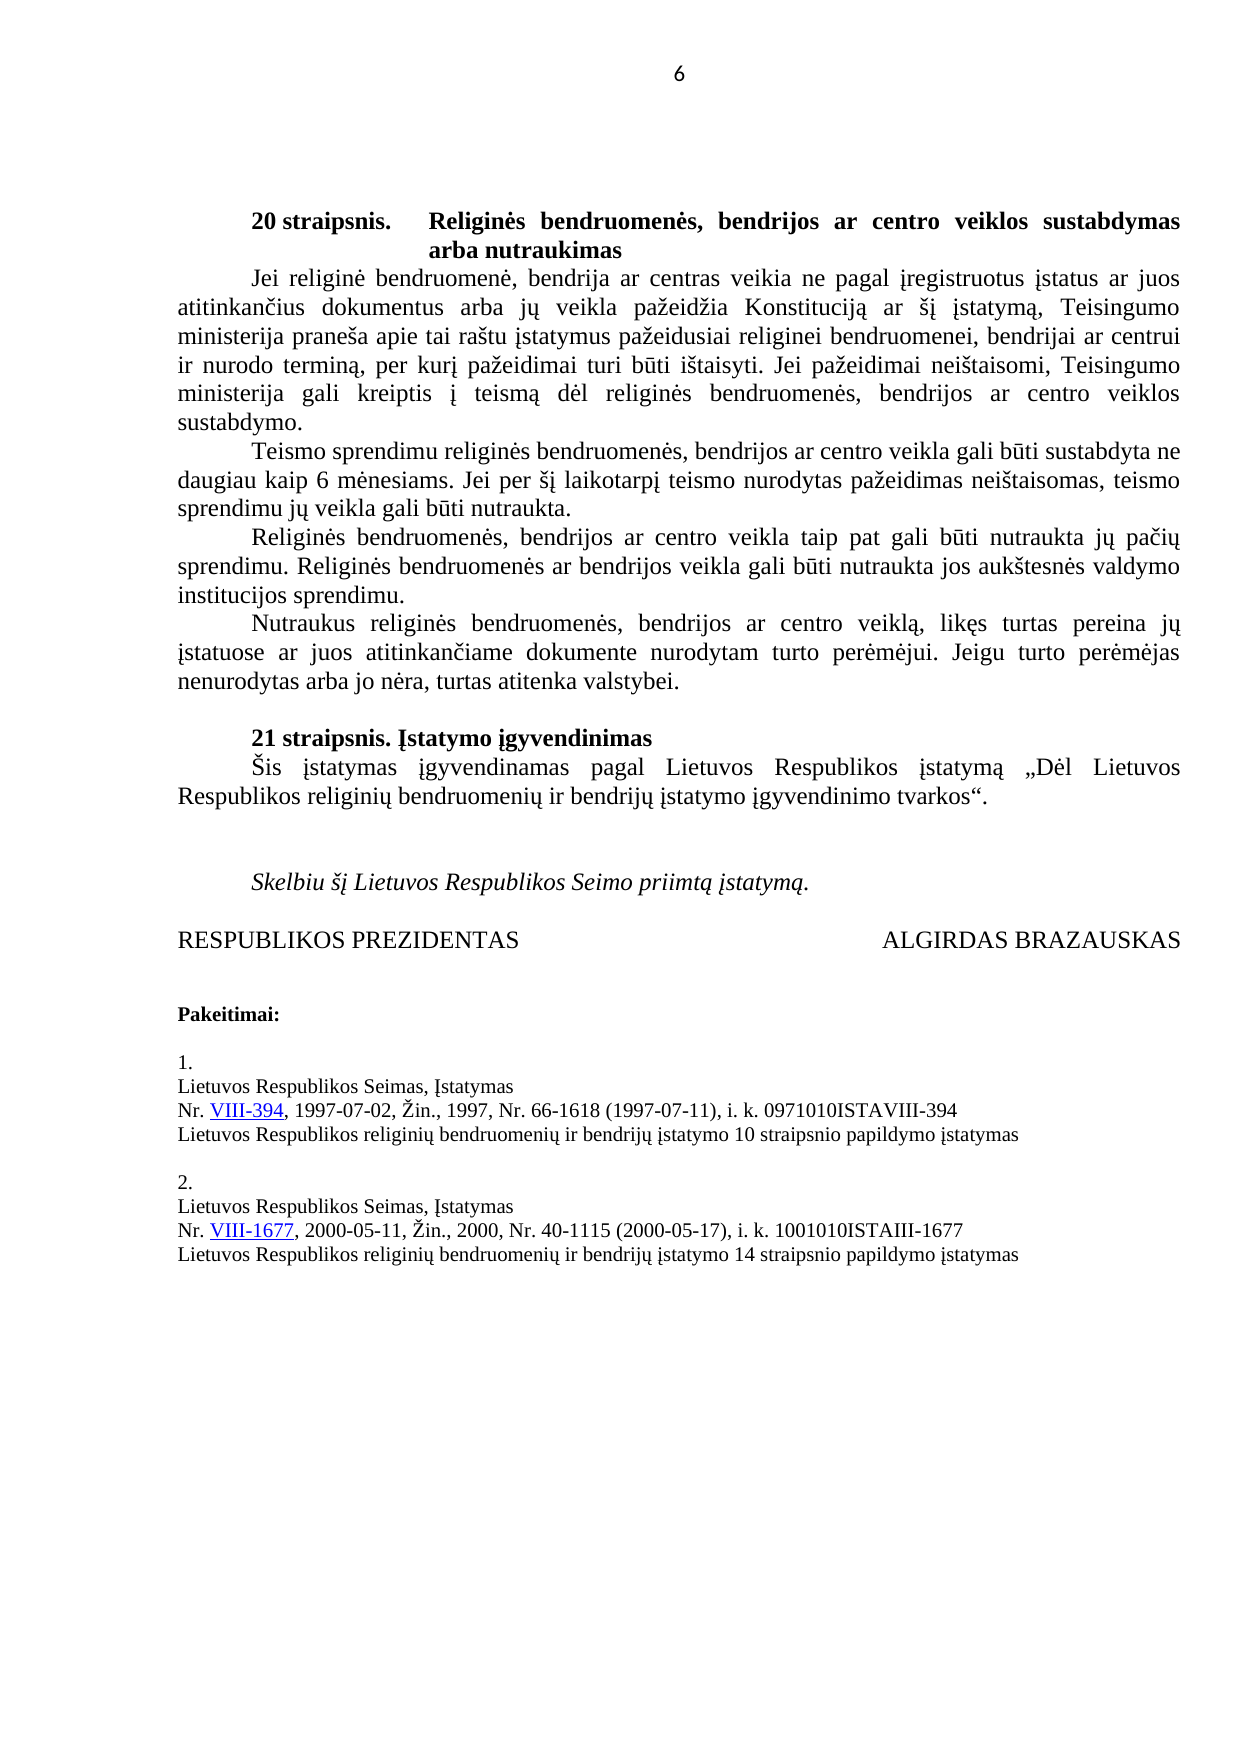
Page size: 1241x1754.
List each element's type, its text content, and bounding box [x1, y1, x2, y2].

text Lietuvos Respublikos religinių bendruomenių ir bendrijų įstatymo 14 straipsnio papildymo įstatymas [177, 1242, 1181, 1266]
text RESPUBLIKOS PREZIDENTAS ALGIRDAS BRAZAUSKAS [177, 925, 1181, 953]
text Jei religinė bendruomenė, bendrija ar centras veikia ne pagal įregistruotus įstatus ar juos atitinkančius dokumentus arba jų veikla pažeidžia Konstituciją ar šį įstatymą, Teisingumo ministerija praneša apie tai raštu įstatymus pažeidusiai religinei bendruomenei, bendrijai ar centrui ir nurodo terminą, per kurį pažeidimai turi būti ištaisyti. Jei pažeidimai neištaisomi, Teisingumo ministerija gali kreiptis į teismą dėl religinės bendruomenės, bendrijos ar centro veiklos sustabdymo. [177, 263, 1181, 436]
text Nutraukus religinės bendruomenės, bendrijos ar centro veiklą, likęs turtas pereina jų įstatuose ar juos atitinkančiame dokumente nurodytam turto perėmėjui. Jeigu turto perėmėjas nenurodytas arba jo nėra, turtas atitenka valstybei. [177, 608, 1181, 695]
text Teismo sprendimu religinės bendruomenės, bendrijos ar centro veikla gali būti sustabdyta ne daugiau kaip 6 mėnesiams. Jei per šį laikotarpį teismo nurodytas pažeidimas neištaisomas, teismo sprendimu jų veikla gali būti nutraukta. [177, 436, 1181, 522]
text Šis įstatymas įgyvendinamas pagal Lietuvos Respublikos įstatymą „Dėl Lietuvos Respublikos religinių bendruomenių ir bendrijų įstatymo įgyvendinimo tvarkos“. [177, 752, 1181, 810]
text Lietuvos Respublikos Seimas, Įstatymas [177, 1194, 1181, 1218]
text Skelbiu šį Lietuvos Respublikos Seimo priimtą įstatymą. [177, 867, 1181, 896]
text 2. [177, 1170, 1181, 1194]
text Lietuvos Respublikos Seimas, Įstatymas [177, 1074, 1181, 1098]
text Nr. VIII-394, 1997-07-02, Žin., 1997, Nr. 66-1618 (1997-07-11), i. k. 0971010ISTAVIII-394 [177, 1098, 1181, 1122]
text 21 straipsnis. Įstatymo įgyvendinimas [177, 723, 1181, 752]
text Religinės bendruomenės, bendrijos ar centro veikla taip pat gali būti nutraukta jų pačių sprendimu. Religinės bendruomenės ar bendrijos veikla gali būti nutraukta jos aukštesnės valdymo institucijos sprendimu. [177, 522, 1181, 608]
text Nr. VIII-1677, 2000-05-11, Žin., 2000, Nr. 40-1115 (2000-05-17), i. k. 1001010ISTAIII-1677 [177, 1218, 1181, 1242]
text Lietuvos Respublikos religinių bendruomenių ir bendrijų įstatymo 10 straipsnio papildymo įstatymas [177, 1122, 1181, 1146]
text 20 straipsnis. Religinės bendruomenės, bendrijos ar centro veiklos sustabdymas arba nutraukimas [251, 206, 1181, 263]
text 1. [177, 1050, 1181, 1074]
text Pakeitimai: [177, 1002, 1181, 1026]
